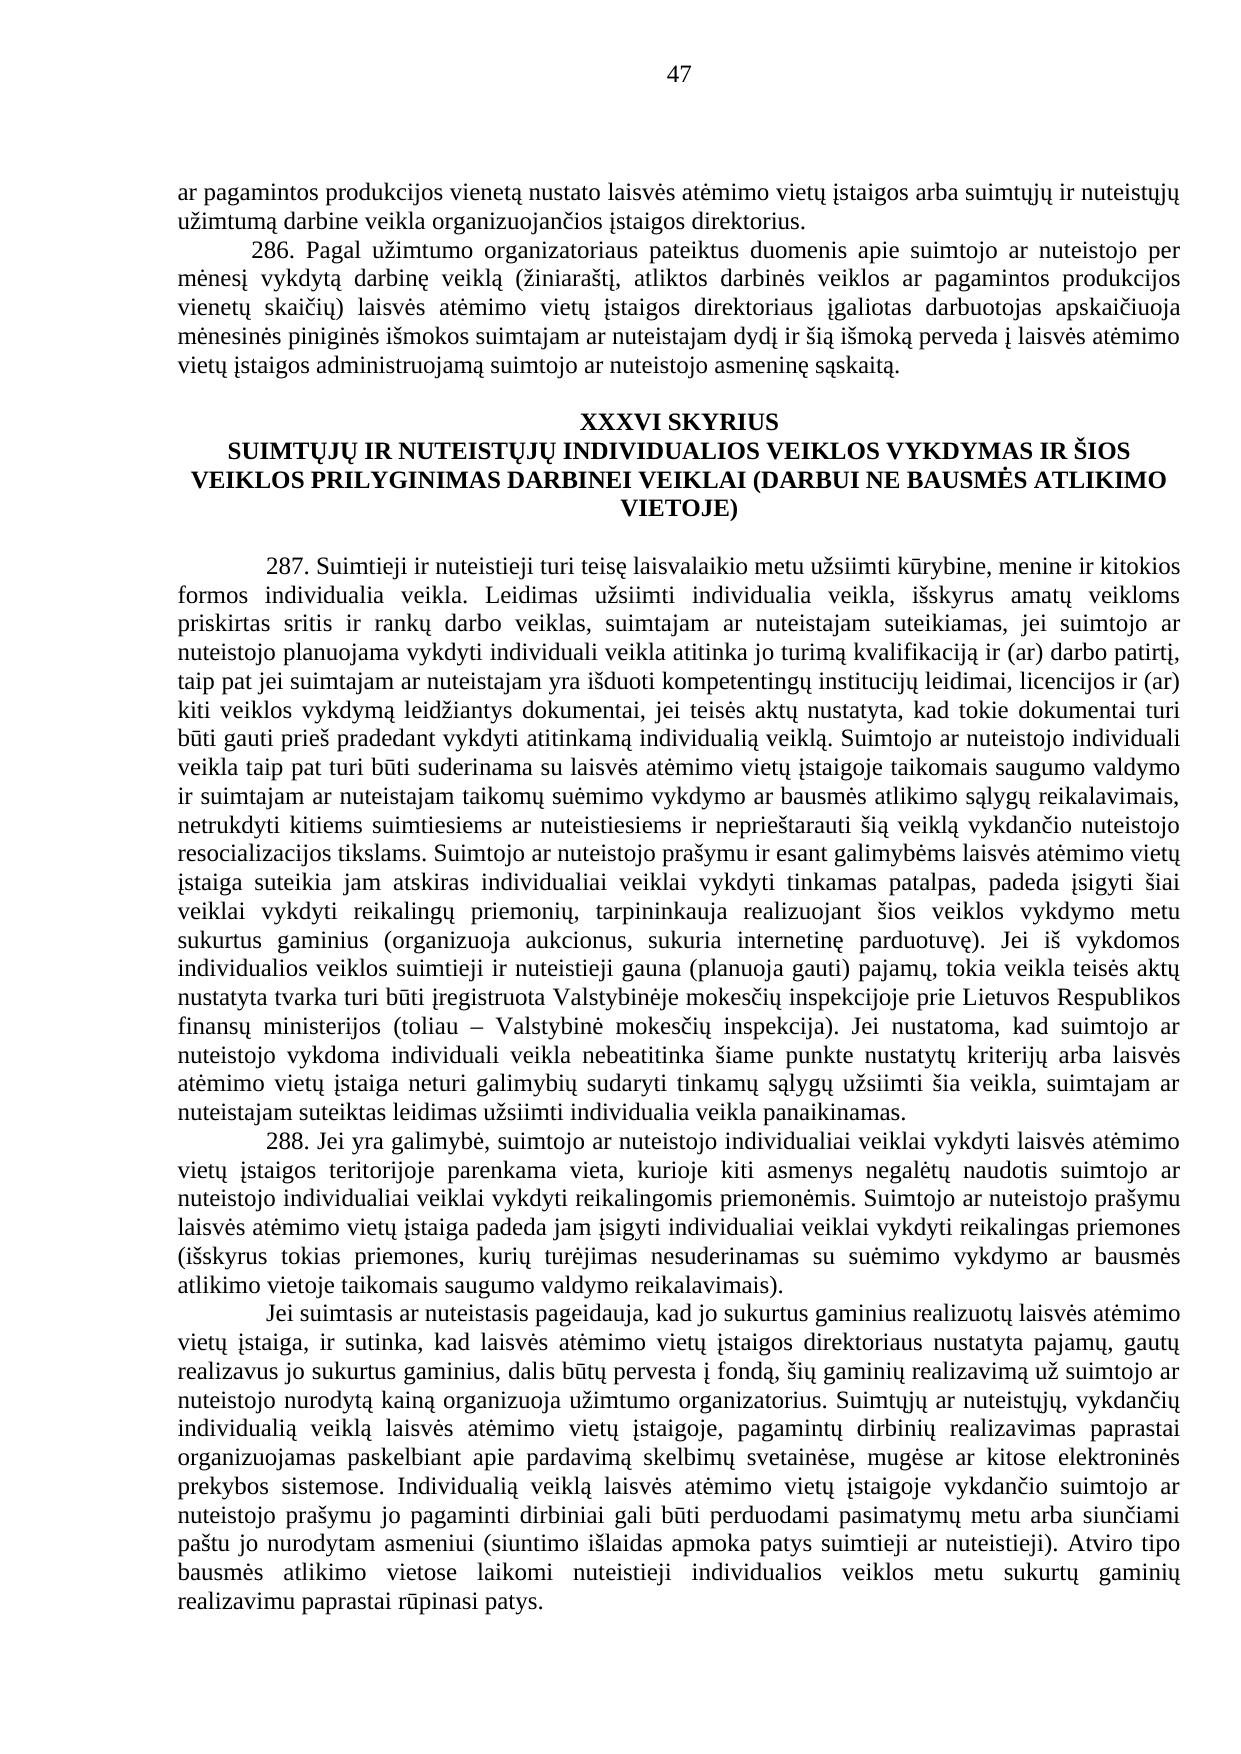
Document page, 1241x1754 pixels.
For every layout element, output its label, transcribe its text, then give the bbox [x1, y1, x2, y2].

text Jei suimtasis ar nuteistasis pageidauja, kad jo sukurtus gaminius realizuotų laisvės atėmimo vietų įstaiga, ir sutinka, kad laisvės atėmimo vietų įstaigos direktoriaus nustatyta pajamų, gautų realizavus jo sukurtus gaminius, dalis būtų pervesta į fondą, šių gaminių realizavimą už suimtojo ar nuteistojo nurodytą kainą organizuoja užimtumo organizatorius. Suimtųjų ar nuteistųjų, vykdančių individualią veiklą laisvės atėmimo vietų įstaigoje, pagamintų dirbinių realizavimas paprastai organizuojamas paskelbiant apie pardavimą skelbimų svetainėse, mugėse ar kitose elektroninės prekybos sistemose. Individualią veiklą laisvės atėmimo vietų įstaigoje vykdančio suimtojo ar nuteistojo prašymu jo pagaminti dirbiniai gali būti perduodami pasimatymų metu arba siunčiami paštu jo nurodytam asmeniui (siuntimo išlaidas apmoka patys suimtieji ar nuteistieji). Atviro tipo bausmės atlikimo vietose laikomi nuteistieji individualios veiklos metu sukurtų gaminių realizavimu paprastai rūpinasi patys. [177, 1298, 1181, 1615]
text ar pagamintos produkcijos vienetą nustato laisvės atėmimo vietų įstaigos arba suimtųjų ir nuteistųjų užimtumą darbine veikla organizuojančios įstaigos direktorius. [177, 177, 1181, 235]
text SUIMTŲJŲ IR NUTEISTŲJŲ INDIVIDUALIOS VEIKLOS VYKDYMAS IR ŠIOS VEIKLOS PRILYGINIMAS DARBINEI VEIKLAI (DARBUI NE BAUSMĖS ATLIKIMO VIETOJE) [177, 436, 1181, 522]
text XXXVI SKYRIUS [177, 407, 1181, 436]
text 286. Pagal užimtumo organizatoriaus pateiktus duomenis apie suimtojo ar nuteistojo per mėnesį vykdytą darbinę veiklą (žiniaraštį, atliktos darbinės veiklos ar pagamintos produkcijos vienetų skaičių) laisvės atėmimo vietų įstaigos direktoriaus įgaliotas darbuotojas apskaičiuoja mėnesinės piniginės išmokos suimtajam ar nuteistajam dydį ir šią išmoką perveda į laisvės atėmimo vietų įstaigos administruojamą suimtojo ar nuteistojo asmeninę sąskaitą. [177, 235, 1181, 378]
text 288. Jei yra galimybė, suimtojo ar nuteistojo individualiai veiklai vykdyti laisvės atėmimo vietų įstaigos teritorijoje parenkama vieta, kurioje kiti asmenys negalėtų naudotis suimtojo ar nuteistojo individualiai veiklai vykdyti reikalingomis priemonėmis. Suimtojo ar nuteistojo prašymu laisvės atėmimo vietų įstaiga padeda jam įsigyti individualiai veiklai vykdyti reikalingas priemones (išskyrus tokias priemones, kurių turėjimas nesuderinamas su suėmimo vykdymo ar bausmės atlikimo vietoje taikomais saugumo valdymo reikalavimais). [177, 1126, 1181, 1298]
text 287. Suimtieji ir nuteistieji turi teisę laisvalaikio metu užsiimti kūrybine, menine ir kitokios formos individualia veikla. Leidimas užsiimti individualia veikla, išskyrus amatų veikloms priskirtas sritis ir rankų darbo veiklas, suimtajam ar nuteistajam suteikiamas, jei suimtojo ar nuteistojo planuojama vykdyti individuali veikla atitinka jo turimą kvalifikaciją ir (ar) darbo patirtį, taip pat jei suimtajam ar nuteistajam yra išduoti kompetentingų institucijų leidimai, licencijos ir (ar) kiti veiklos vykdymą leidžiantys dokumentai, jei teisės aktų nustatyta, kad tokie dokumentai turi būti gauti prieš pradedant vykdyti atitinkamą individualią veiklą. Suimtojo ar nuteistojo individuali veikla taip pat turi būti suderinama su laisvės atėmimo vietų įstaigoje taikomais saugumo valdymo ir suimtajam ar nuteistajam taikomų suėmimo vykdymo ar bausmės atlikimo sąlygų reikalavimais, netrukdyti kitiems suimtiesiems ar nuteistiesiems ir neprieštarauti šią veiklą vykdančio nuteistojo resocializacijos tikslams. Suimtojo ar nuteistojo prašymu ir esant galimybėms laisvės atėmimo vietų įstaiga suteikia jam atskiras individualiai veiklai vykdyti tinkamas patalpas, padeda įsigyti šiai veiklai vykdyti reikalingų priemonių, tarpininkauja realizuojant šios veiklos vykdymo metu sukurtus gaminius (organizuoja aukcionus, sukuria internetinę parduotuvę). Jei iš vykdomos individualios veiklos suimtieji ir nuteistieji gauna (planuoja gauti) pajamų, tokia veikla teisės aktų nustatyta tvarka turi būti įregistruota Valstybinėje mokesčių inspekcijoje prie Lietuvos Respublikos finansų ministerijos (toliau – Valstybinė mokesčių inspekcija). Jei nustatoma, kad suimtojo ar nuteistojo vykdoma individuali veikla nebeatitinka šiame punkte nustatytų kriterijų arba laisvės atėmimo vietų įstaiga neturi galimybių sudaryti tinkamų sąlygų užsiimti šia veikla, suimtajam ar nuteistajam suteiktas leidimas užsiimti individualia veikla panaikinamas. [177, 551, 1181, 1126]
